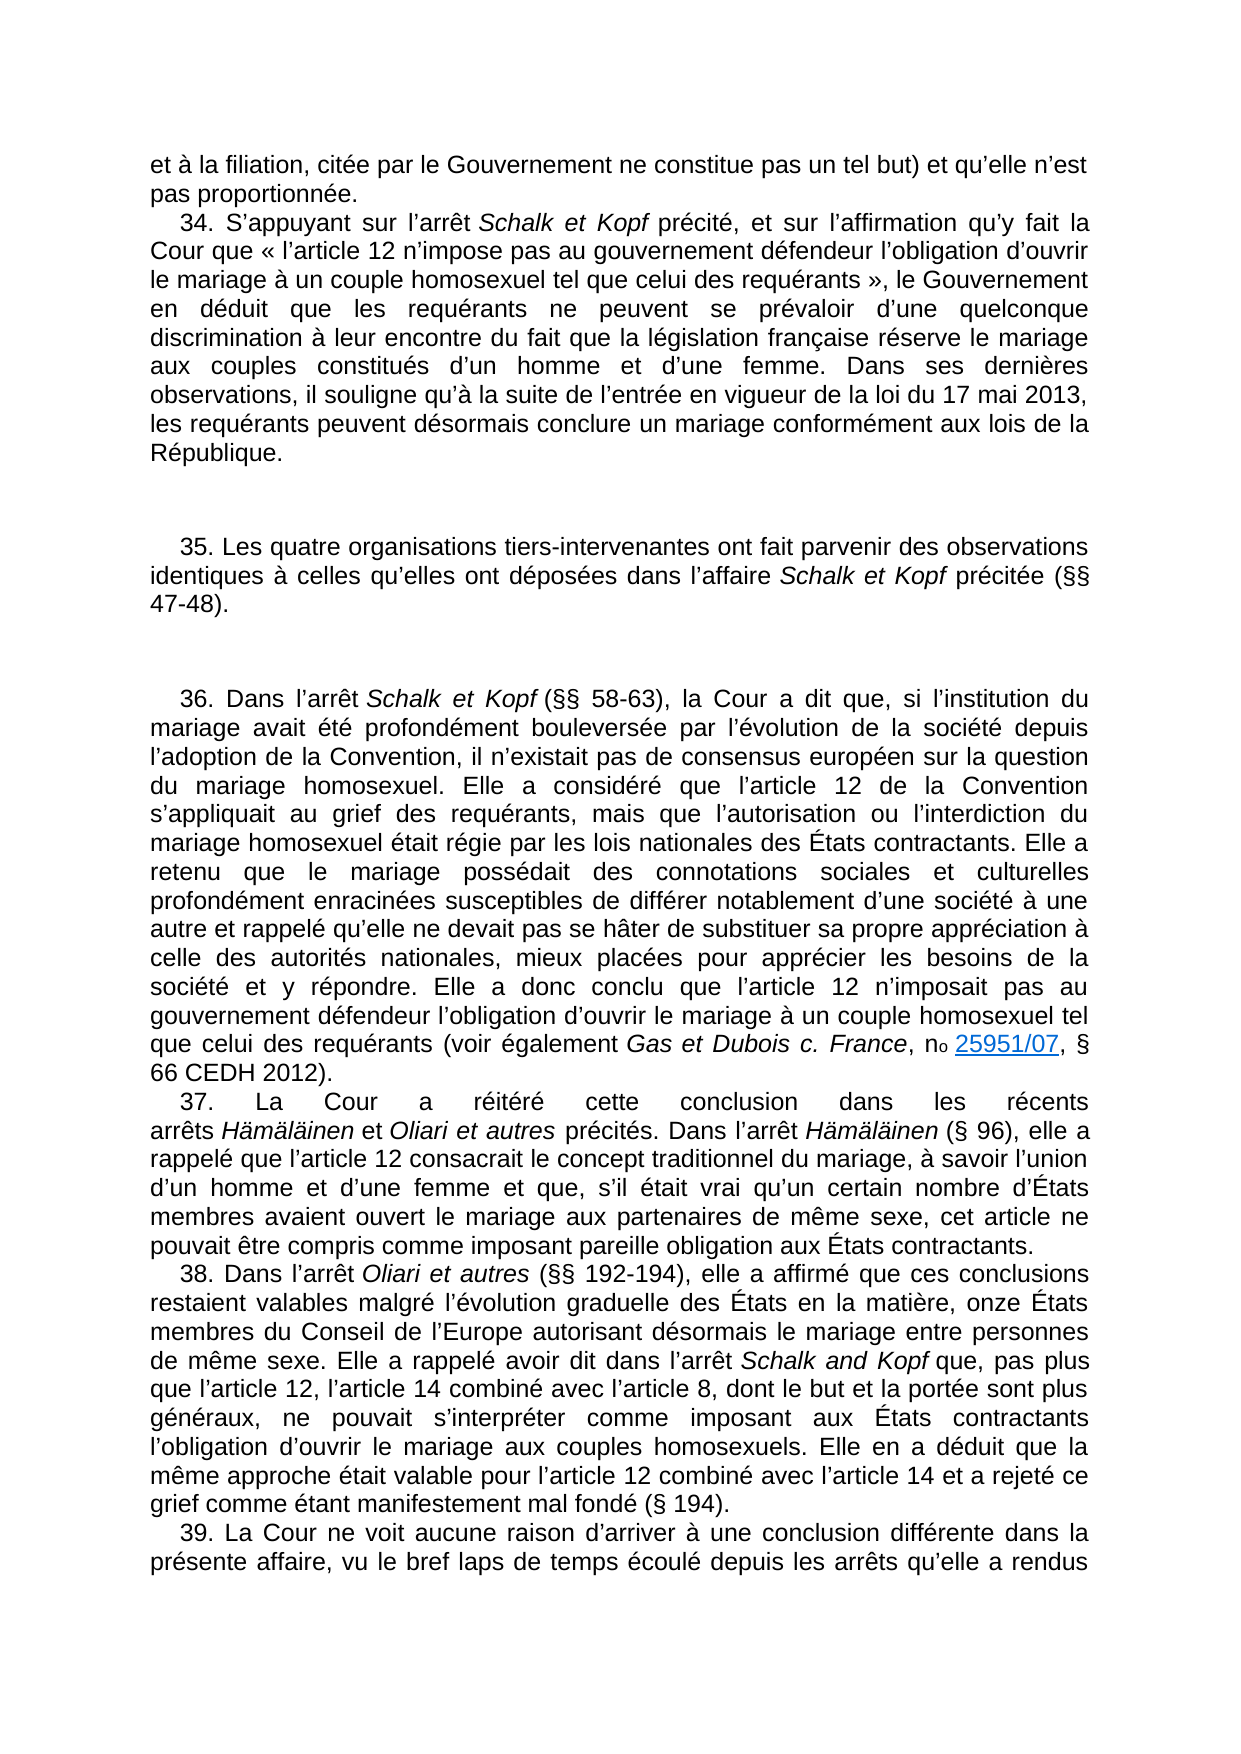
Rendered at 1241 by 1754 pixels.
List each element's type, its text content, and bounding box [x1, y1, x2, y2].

text b) Les tierces parties [0, 491, 1090, 519]
text 2. Appréciation de la Cour [0, 643, 1090, 672]
text 37. La Cour a réitéré cette conclusion dans les récents arrêts Hämäläinen et Oliari et autres précités. Dans l’arrêt Hämäläinen (§ 96), elle a rappelé que l’article 12 consacrait le concept traditionnel du mariage, à savoir l’union d’un homme et d’une femme et que, s’il était vrai qu’un certain nombre d’États membres avaient ouvert le mariage aux partenaires de même sexe, cet article ne pouvait être compris comme imposant pareille obligation aux États contractants. [150, 1087, 1090, 1259]
text 34. S’appuyant sur l’arrêt Schalk et Kopf précité, et sur l’affirmation qu’y fait la Cour que « l’article 12 n’impose pas au gouvernement défendeur l’obligation d’ouvrir le mariage à un couple homosexuel tel que celui des requérants », le Gouvernement en déduit que les requérants ne peuvent se prévaloir d’une quelconque discrimination à leur encontre du fait que la législation française réserve le mariage aux couples constitués d’un homme et d’une femme. Dans ses dernières observations, il souligne qu’à la suite de l’entrée en vigueur de la loi du 17 mai 2013, les requérants peuvent désormais conclure un mariage conformément aux lois de la République. [150, 207, 1090, 466]
text 39. La Cour ne voit aucune raison d’arriver à une conclusion différente dans la présente affaire, vu le bref laps de temps écoulé depuis les arrêts qu’elle a rendus [150, 1518, 1090, 1576]
text 38. Dans l’arrêt Oliari et autres (§§ 192-194), elle a affirmé que ces conclusions restaient valables malgré l’évolution graduelle des États en la matière, onze États membres du Conseil de l’Europe autorisant désormais le mariage entre personnes de même sexe. Elle a rappelé avoir dit dans l’arrêt Schalk and Kopf que, pas plus que l’article 12, l’article 14 combiné avec l’article 8, dont le but et la portée sont plus généraux, ne pouvait s’interpréter comme imposant aux États contractants l’obligation d’ouvrir le mariage aux couples homosexuels. Elle en a déduit que la même approche était valable pour l’article 12 combiné avec l’article 14 et a rejeté ce grief comme étant manifestement mal fondé (§ 194). [150, 1259, 1090, 1518]
text 35. Les quatre organisations tiers-intervenantes ont fait parvenir des observations identiques à celles qu’elles ont déposées dans l’affaire Schalk et Kopf précitée (§§ 47-48). [150, 532, 1090, 618]
text 36. Dans l’arrêt Schalk et Kopf (§§ 58-63), la Cour a dit que, si l’institution du mariage avait été profondément bouleversée par l’évolution de la société depuis l’adoption de la Convention, il n’existait pas de consensus européen sur la question du mariage homosexuel. Elle a considéré que l’article 12 de la Convention s’appliquait au grief des requérants, mais que l’autorisation ou l’interdiction du mariage homosexuel était régie par les lois nationales des États contractants. Elle a retenu que le mariage possédait des connotations sociales et culturelles profondément enracinées susceptibles de différer notablement d’une société à une autre et rappelé qu’elle ne devait pas se hâter de substituer sa propre appréciation à celle des autorités nationales, mieux placées pour apprécier les besoins de la société et y répondre. Elle a donc conclu que l’article 12 n’imposait pas au gouvernement défendeur l’obligation d’ouvrir le mariage à un couple homosexuel tel que celui des requérants (voir également Gas et Dubois c. France, no 25951/07, § 66 CEDH 2012). [150, 684, 1090, 1087]
text et à la filiation, citée par le Gouvernement ne constitue pas un tel but) et qu’elle n’est pas proportionnée. [150, 150, 1090, 207]
